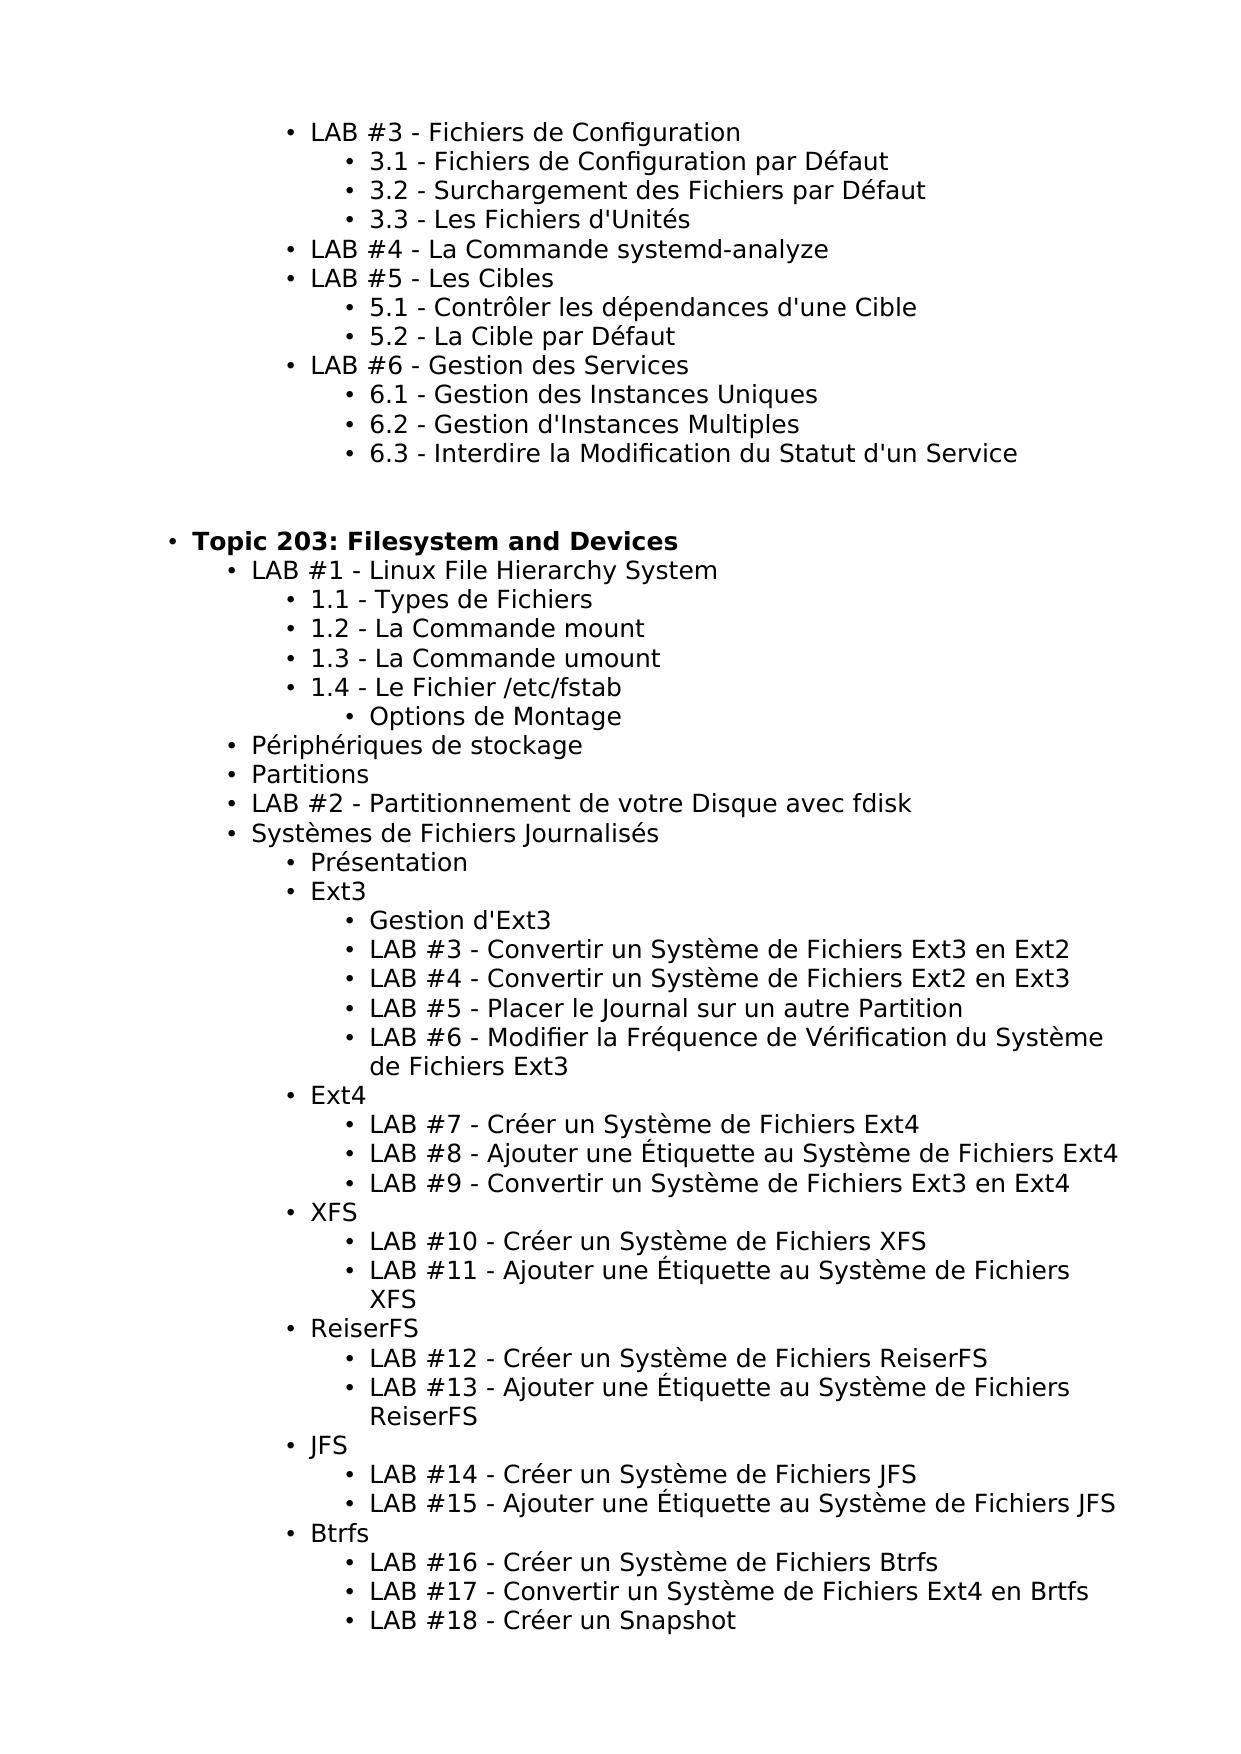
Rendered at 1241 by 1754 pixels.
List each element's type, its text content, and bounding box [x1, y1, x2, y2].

list LAB #13 - Ajouter une Étiquette au Système de Fichiers ReiserFS [354, 1373, 1122, 1431]
list LAB #14 - Créer un Système de Fichiers JFS [354, 1460, 1122, 1489]
list Partitions [236, 760, 1122, 789]
list LAB #9 - Convertir un Système de Fichiers Ext3 en Ext4 [354, 1169, 1122, 1198]
list LAB #15 - Ajouter une Étiquette au Système de Fichiers JFS [354, 1489, 1122, 1519]
list LAB #18 - Créer un Snapshot [354, 1606, 1122, 1635]
list LAB #3 - Convertir un Système de Fichiers Ext3 en Ext2 [354, 935, 1122, 964]
list LAB #8 - Ajouter une Étiquette au Système de Fichiers Ext4 [354, 1139, 1122, 1169]
list 1.2 - La Commande mount [295, 614, 1122, 644]
list 3.2 - Surchargement des Fichiers par Défaut [354, 176, 1122, 206]
list 3.1 - Fichiers de Configuration par Défaut [354, 147, 1122, 176]
list 1.4 - Le Fichier /etc/fstab [295, 673, 1122, 702]
list JFS [295, 1431, 1122, 1460]
list LAB #3 - Fichiers de Configuration [295, 118, 1122, 147]
list LAB #6 - Modifier la Fréquence de Vérification du Système de Fichiers Ext3 [354, 1023, 1122, 1081]
list XFS [295, 1198, 1122, 1227]
list Systèmes de Fichiers Journalisés [236, 819, 1122, 848]
list LAB #11 - Ajouter une Étiquette au Système de Fichiers XFS [354, 1256, 1122, 1314]
list 6.3 - Interdire la Modification du Statut d'un Service [354, 439, 1122, 468]
list 6.2 - Gestion d'Instances Multiples [354, 410, 1122, 439]
list Présentation [295, 848, 1122, 877]
list LAB #10 - Créer un Système de Fichiers XFS [354, 1227, 1122, 1256]
list LAB #2 - Partitionnement de votre Disque avec fdisk [236, 789, 1122, 819]
list 3.3 - Les Fichiers d'Unités [354, 206, 1122, 235]
list Ext4 [295, 1081, 1122, 1110]
list LAB #17 - Convertir un Système de Fichiers Ext4 en Brtfs [354, 1577, 1122, 1606]
list Périphériques de stockage [236, 731, 1122, 760]
list LAB #4 - La Commande systemd-analyze [295, 235, 1122, 264]
list LAB #5 - Placer le Journal sur un autre Partition [354, 994, 1122, 1023]
list Ext3 [295, 877, 1122, 906]
list LAB #12 - Créer un Système de Fichiers ReiserFS [354, 1344, 1122, 1373]
list 5.2 - La Cible par Défaut [354, 322, 1122, 351]
list Btrfs [295, 1519, 1122, 1548]
list LAB #5 - Les Cibles [295, 264, 1122, 293]
list LAB #6 - Gestion des Services [295, 351, 1122, 381]
list 1.3 - La Commande umount [295, 644, 1122, 673]
list 6.1 - Gestion des Instances Uniques [354, 381, 1122, 410]
list LAB #16 - Créer un Système de Fichiers Btrfs [354, 1548, 1122, 1577]
list 1.1 - Types de Fichiers [295, 585, 1122, 614]
list Gestion d'Ext3 [354, 906, 1122, 935]
list LAB #7 - Créer un Système de Fichiers Ext4 [354, 1110, 1122, 1139]
list Options de Montage [354, 702, 1122, 731]
list ReiserFS [295, 1314, 1122, 1344]
list Topic 203: Filesystem and Devices [177, 527, 1122, 556]
list LAB #4 - Convertir un Système de Fichiers Ext2 en Ext3 [354, 964, 1122, 994]
list 5.1 - Contrôler les dépendances d'une Cible [354, 293, 1122, 322]
list LAB #1 - Linux File Hierarchy System [236, 556, 1122, 585]
